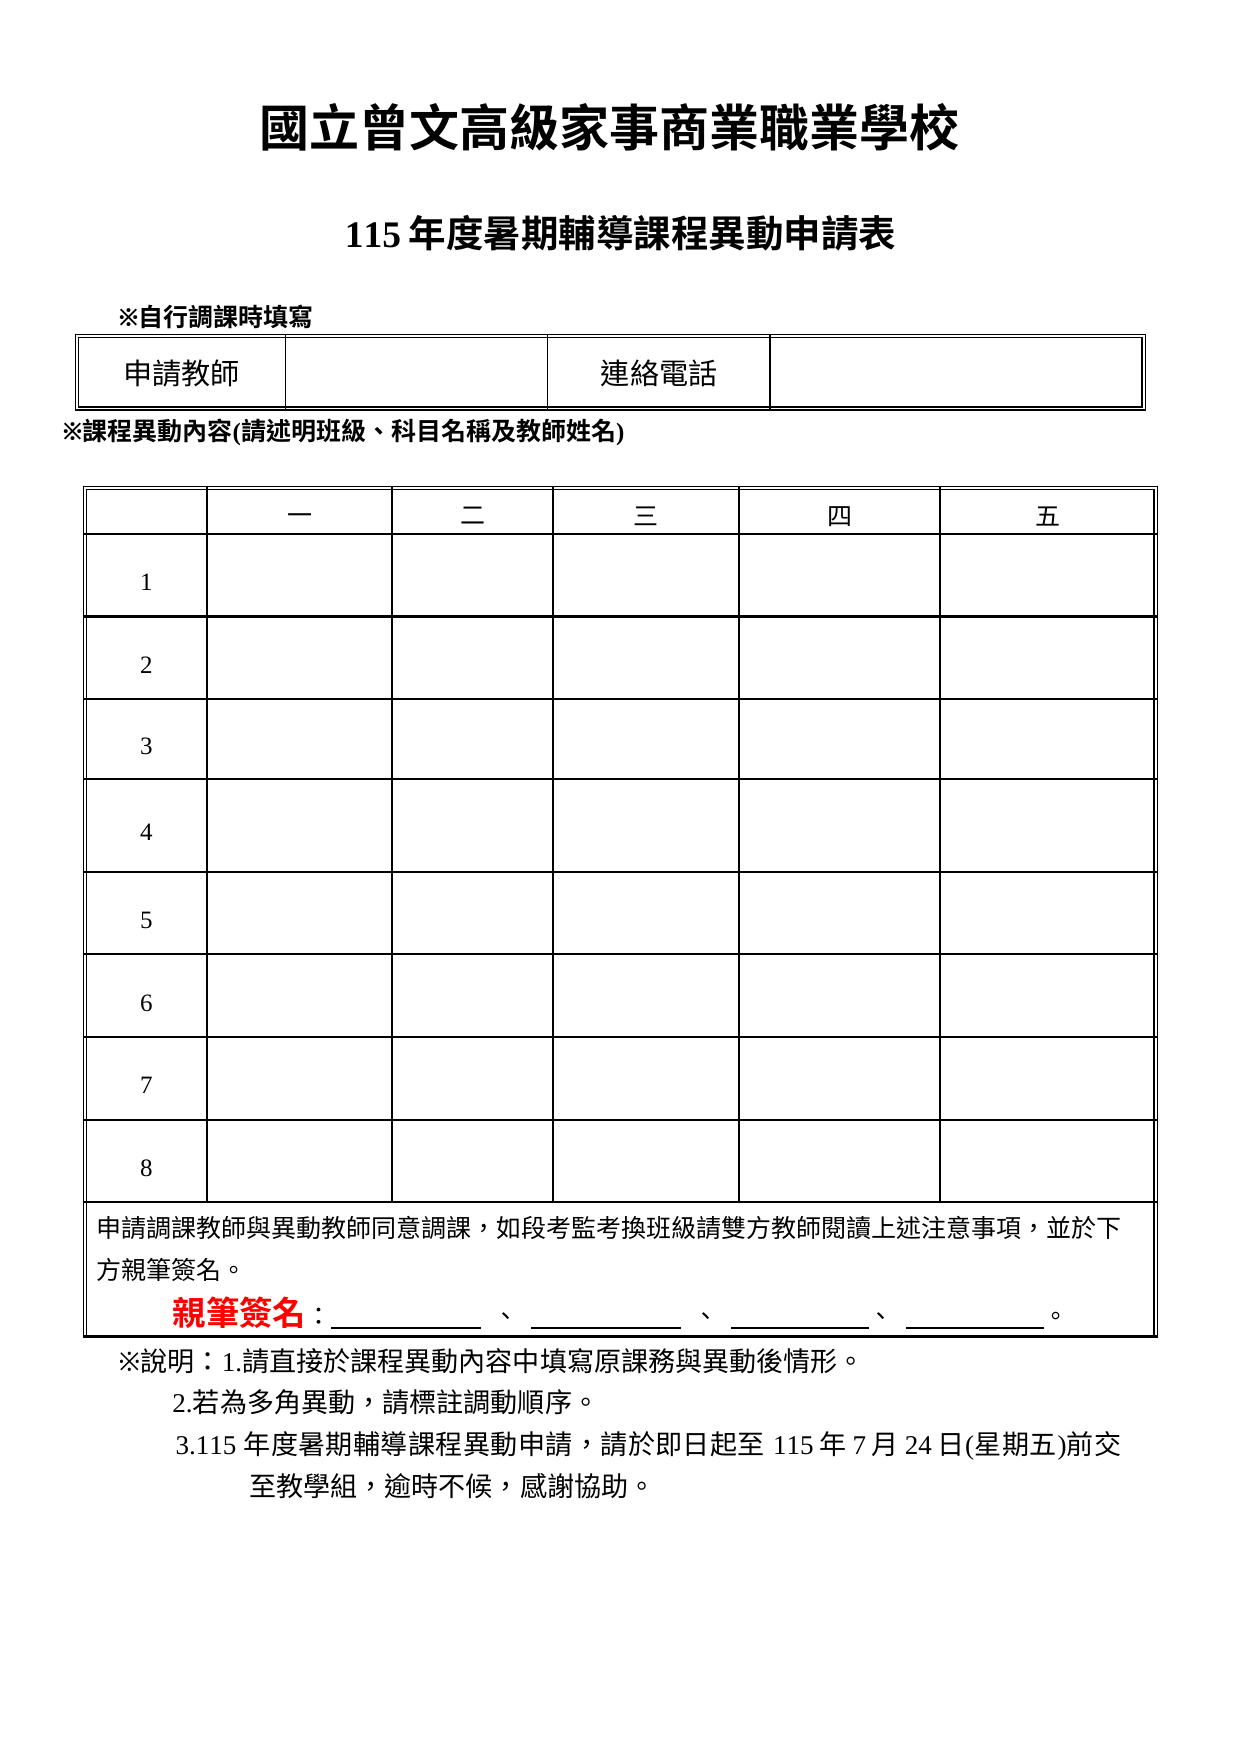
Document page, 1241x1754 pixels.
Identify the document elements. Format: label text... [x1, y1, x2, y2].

table_cell 6 [87, 955, 206, 1036]
table_header 二 [393, 490, 552, 533]
table_cell [740, 780, 939, 871]
table_cell [554, 955, 738, 1036]
table_cell 7 [87, 1038, 206, 1118]
table_cell [941, 955, 1153, 1036]
table_cell 3 [87, 700, 206, 777]
text ※說明：1.請直接於課程異動內容中填寫原課務與異動後情形。 [118, 1338, 1122, 1379]
table_cell [740, 618, 939, 698]
table_header 連絡電話 [548, 338, 769, 406]
table_cell [208, 780, 391, 871]
table_cell [208, 535, 391, 615]
table_cell 5 [87, 873, 206, 953]
table_cell [554, 1038, 738, 1118]
table_cell [740, 1038, 939, 1118]
table_cell [393, 955, 552, 1036]
table_cell [208, 1121, 391, 1201]
table_cell [740, 873, 939, 953]
table_cell [740, 1121, 939, 1201]
table_cell [554, 700, 738, 777]
table_cell [554, 535, 738, 615]
text ※自行調課時填寫 [118, 296, 1122, 333]
table_header 五 [941, 490, 1153, 533]
table_cell [393, 535, 552, 615]
text 3.115年度暑期輔導課程異動申請，請於即日起至115年7月24日(星期五)前交至教學組，逾時不候，感謝協助。 [118, 1421, 1122, 1504]
table_cell [393, 1038, 552, 1118]
table_header [286, 338, 547, 406]
table_cell [208, 873, 391, 953]
table_cell [554, 618, 738, 698]
table_header 四 [740, 490, 939, 533]
table_cell [740, 955, 939, 1036]
table_cell [941, 1038, 1153, 1118]
table_cell [208, 618, 391, 698]
table_cell [941, 1121, 1153, 1201]
table_cell 2 [87, 618, 206, 698]
table_cell [393, 780, 552, 871]
table_header [771, 338, 1141, 406]
table_cell [554, 1121, 738, 1201]
table_cell [740, 700, 939, 777]
text ※課程異動內容(請述明班級、科目名稱及教師姓名) [62, 411, 1157, 448]
table_header 申請教師 [79, 338, 285, 406]
text 115年度暑期輔導課程異動申請表 [118, 204, 1122, 258]
table_cell [393, 873, 552, 953]
table_cell [393, 1121, 552, 1201]
table_cell [941, 535, 1153, 615]
table_header 一 [208, 490, 391, 533]
table_cell 8 [87, 1121, 206, 1201]
text 2.若為多角異動，請標註調動順序。 [118, 1379, 1122, 1421]
table_cell [208, 955, 391, 1036]
table_cell [941, 618, 1153, 698]
table_cell [554, 873, 738, 953]
table_cell 1 [87, 535, 206, 615]
table_header [87, 490, 206, 533]
table_header 三 [554, 490, 738, 533]
table_cell [393, 618, 552, 698]
table_cell 申請調課教師與異動教師同意調課，如段考監考換班級請雙方教師閱讀上述注意事項，並於下方親筆簽名。 親筆簽名： 、 、 、 。 [87, 1203, 1153, 1335]
table_cell [393, 700, 552, 777]
table_cell [208, 700, 391, 777]
table_cell [554, 780, 738, 871]
table_cell 4 [87, 780, 206, 871]
table_cell [941, 780, 1153, 871]
table_cell [941, 873, 1153, 953]
table_cell [740, 535, 939, 615]
text 國立曾文高級家事商業職業學校 [62, 89, 1157, 161]
table_cell [208, 1038, 391, 1118]
table_cell [941, 700, 1153, 777]
